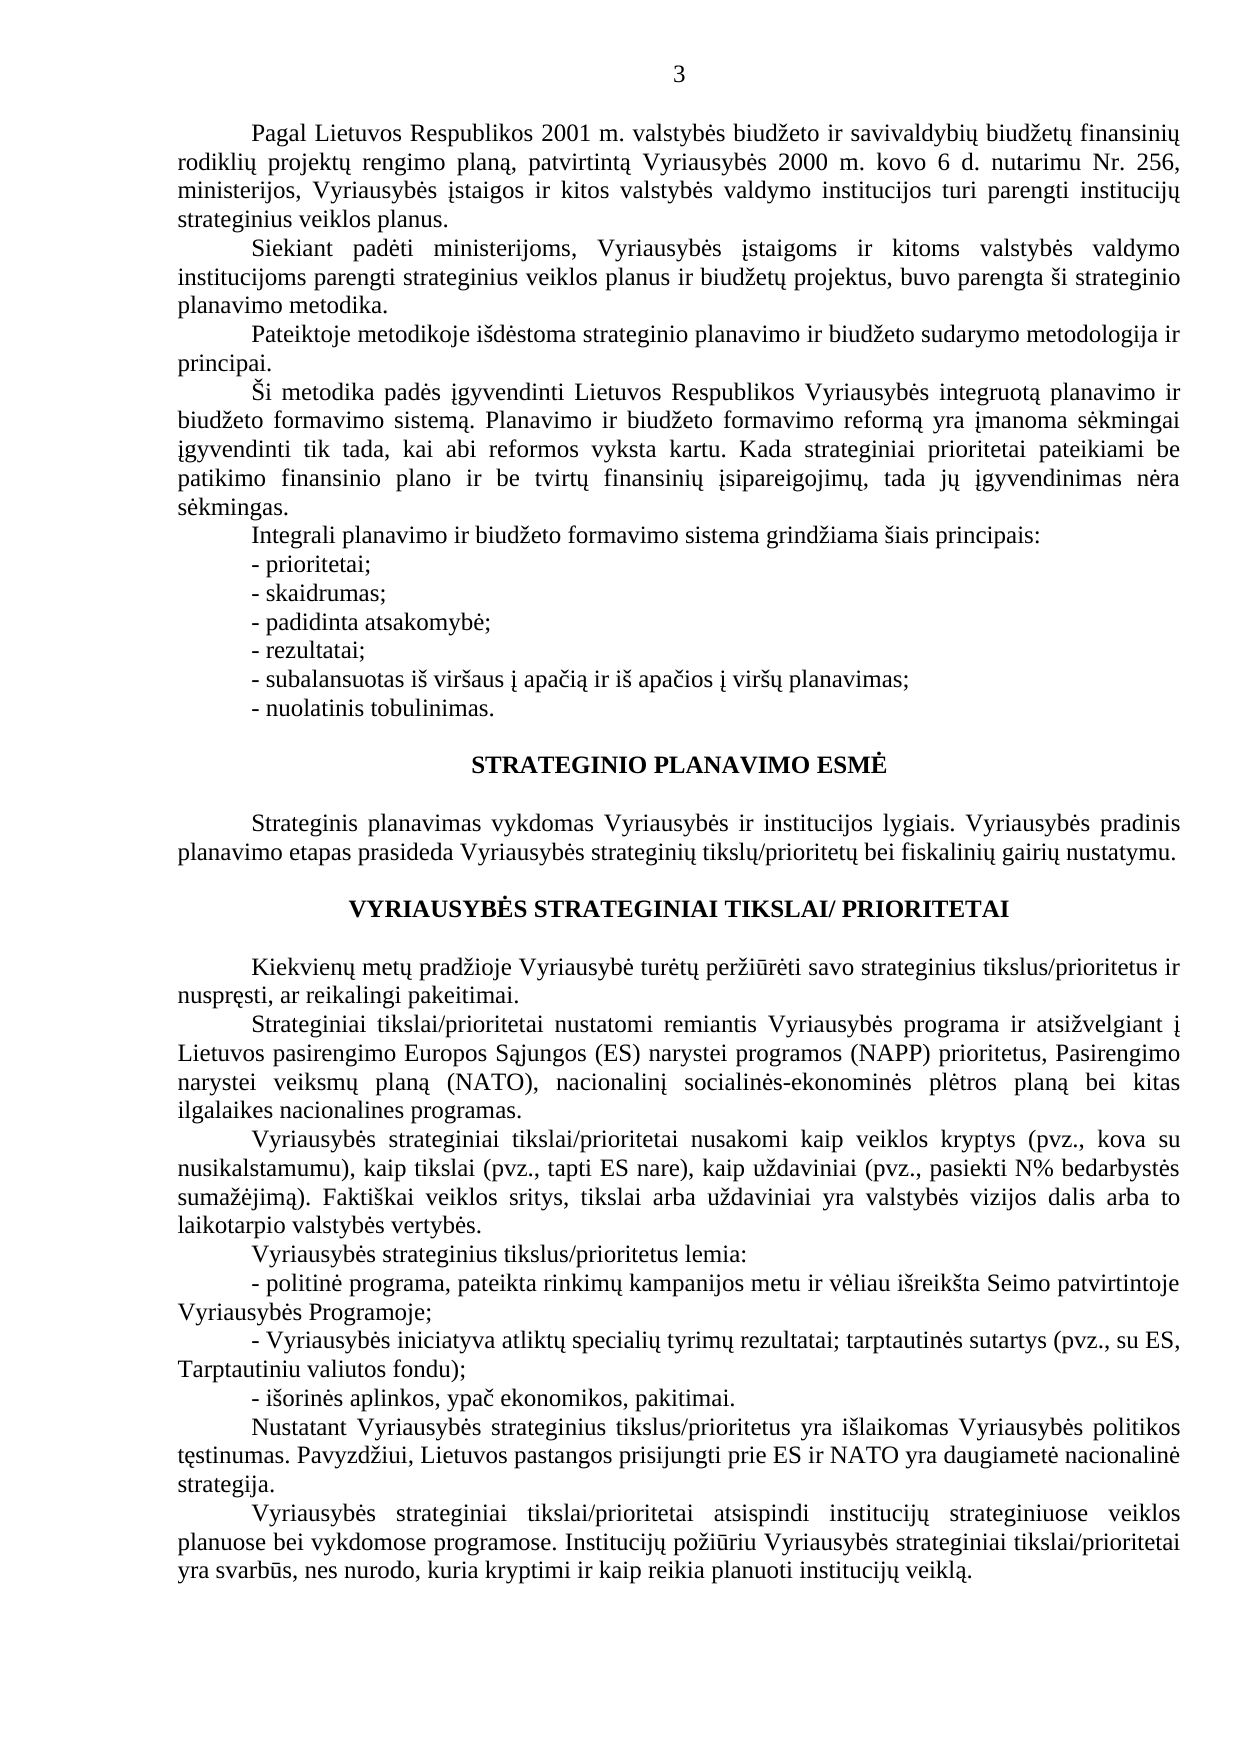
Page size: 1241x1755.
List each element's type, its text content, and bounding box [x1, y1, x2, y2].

text Vyriausybės strateginius tikslus/prioritetus lemia: [177, 1239, 1181, 1268]
text Vyriausybės strateginiai tikslai/ prioritetai [177, 894, 1181, 923]
text Siekiant padėti ministerijoms, Vyriausybės įstaigoms ir kitoms valstybės valdymo institucijoms parengti strateginius veiklos planus ir biudžetų projektus, buvo parengta ši strateginio planavimo metodika. [177, 233, 1181, 319]
text Strateginis planavimas vykdomas Vyriausybės ir institucijos lygiais. Vyriausybės pradinis planavimo etapas prasideda Vyriausybės strateginių tikslų/prioritetų bei fiskalinių gairių nustatymu. [177, 808, 1181, 866]
text Pateiktoje metodikoje išdėstoma strateginio planavimo ir biudžeto sudarymo metodologija ir principai. [177, 319, 1181, 377]
text - skaidrumas; [177, 578, 1181, 607]
text - Vyriausybės iniciatyva atliktų specialių tyrimų rezultatai; tarptautinės sutartys (pvz., su ES, Tarptautiniu valiutos fondu); [177, 1326, 1181, 1383]
text Integrali planavimo ir biudžeto formavimo sistema grindžiama šiais principais: [177, 521, 1181, 549]
text - prioritetai; [177, 549, 1181, 578]
text Nustatant Vyriausybės strateginius tikslus/prioritetus yra išlaikomas Vyriausybės politikos tęstinumas. Pavyzdžiui, Lietuvos pastangos prisijungti prie ES ir NATO yra daugiametė nacionalinė strategija. [177, 1412, 1181, 1498]
text Vyriausybės strateginiai tikslai/prioritetai nusakomi kaip veiklos kryptys (pvz., kova su nusikalstamumu), kaip tikslai (pvz., tapti ES nare), kaip uždaviniai (pvz., pasiekti N% bedarbystės sumažėjimą). Faktiškai veiklos sritys, tikslai arba uždaviniai yra valstybės vizijos dalis arba to laikotarpio valstybės vertybės. [177, 1124, 1181, 1239]
text - politinė programa, pateikta rinkimų kampanijos metu ir vėliau išreikšta Seimo patvirtintoje Vyriausybės Programoje; [177, 1268, 1181, 1326]
text - nuolatinis tobulinimas. [177, 693, 1181, 722]
text - rezultatai; [177, 636, 1181, 664]
text STRATEGINIO PLANAVIMO ESMĖ [177, 751, 1181, 779]
text Vyriausybės strateginiai tikslai/prioritetai atsispindi institucijų strateginiuose veiklos planuose bei vykdomose programose. Institucijų požiūriu Vyriausybės strateginiai tikslai/prioritetai yra svarbūs, nes nurodo, kuria kryptimi ir kaip reikia planuoti institucijų veiklą. [177, 1498, 1181, 1584]
text - padidinta atsakomybė; [177, 607, 1181, 636]
text Kiekvienų metų pradžioje Vyriausybė turėtų peržiūrėti savo strateginius tikslus/prioritetus ir nuspręsti, ar reikalingi pakeitimai. [177, 952, 1181, 1009]
text - subalansuotas iš viršaus į apačią ir iš apačios į viršų planavimas; [177, 664, 1181, 693]
text Pagal Lietuvos Respublikos 2001 m. valstybės biudžeto ir savivaldybių biudžetų finansinių rodiklių projektų rengimo planą, patvirtintą Vyriausybės 2000 m. kovo 6 d. nutarimu Nr. 256, ministerijos, Vyriausybės įstaigos ir kitos valstybės valdymo institucijos turi parengti institucijų strateginius veiklos planus. [177, 118, 1181, 233]
text Ši metodika padės įgyvendinti Lietuvos Respublikos Vyriausybės integruotą planavimo ir biudžeto formavimo sistemą. Planavimo ir biudžeto formavimo reformą yra įmanoma sėkmingai įgyvendinti tik tada, kai abi reformos vyksta kartu. Kada strateginiai prioritetai pateikiami be patikimo finansinio plano ir be tvirtų finansinių įsipareigojimų, tada jų įgyvendinimas nėra sėkmingas. [177, 377, 1181, 521]
text Strateginiai tikslai/prioritetai nustatomi remiantis Vyriausybės programa ir atsižvelgiant į Lietuvos pasirengimo Europos Sąjungos (ES) narystei programos (NAPP) prioritetus, Pasirengimo narystei veiksmų planą (NATO), nacionalinį socialinės-ekonominės plėtros planą bei kitas ilgalaikes nacionalines programas. [177, 1009, 1181, 1124]
text - išorinės aplinkos, ypač ekonomikos, pakitimai. [177, 1383, 1181, 1412]
